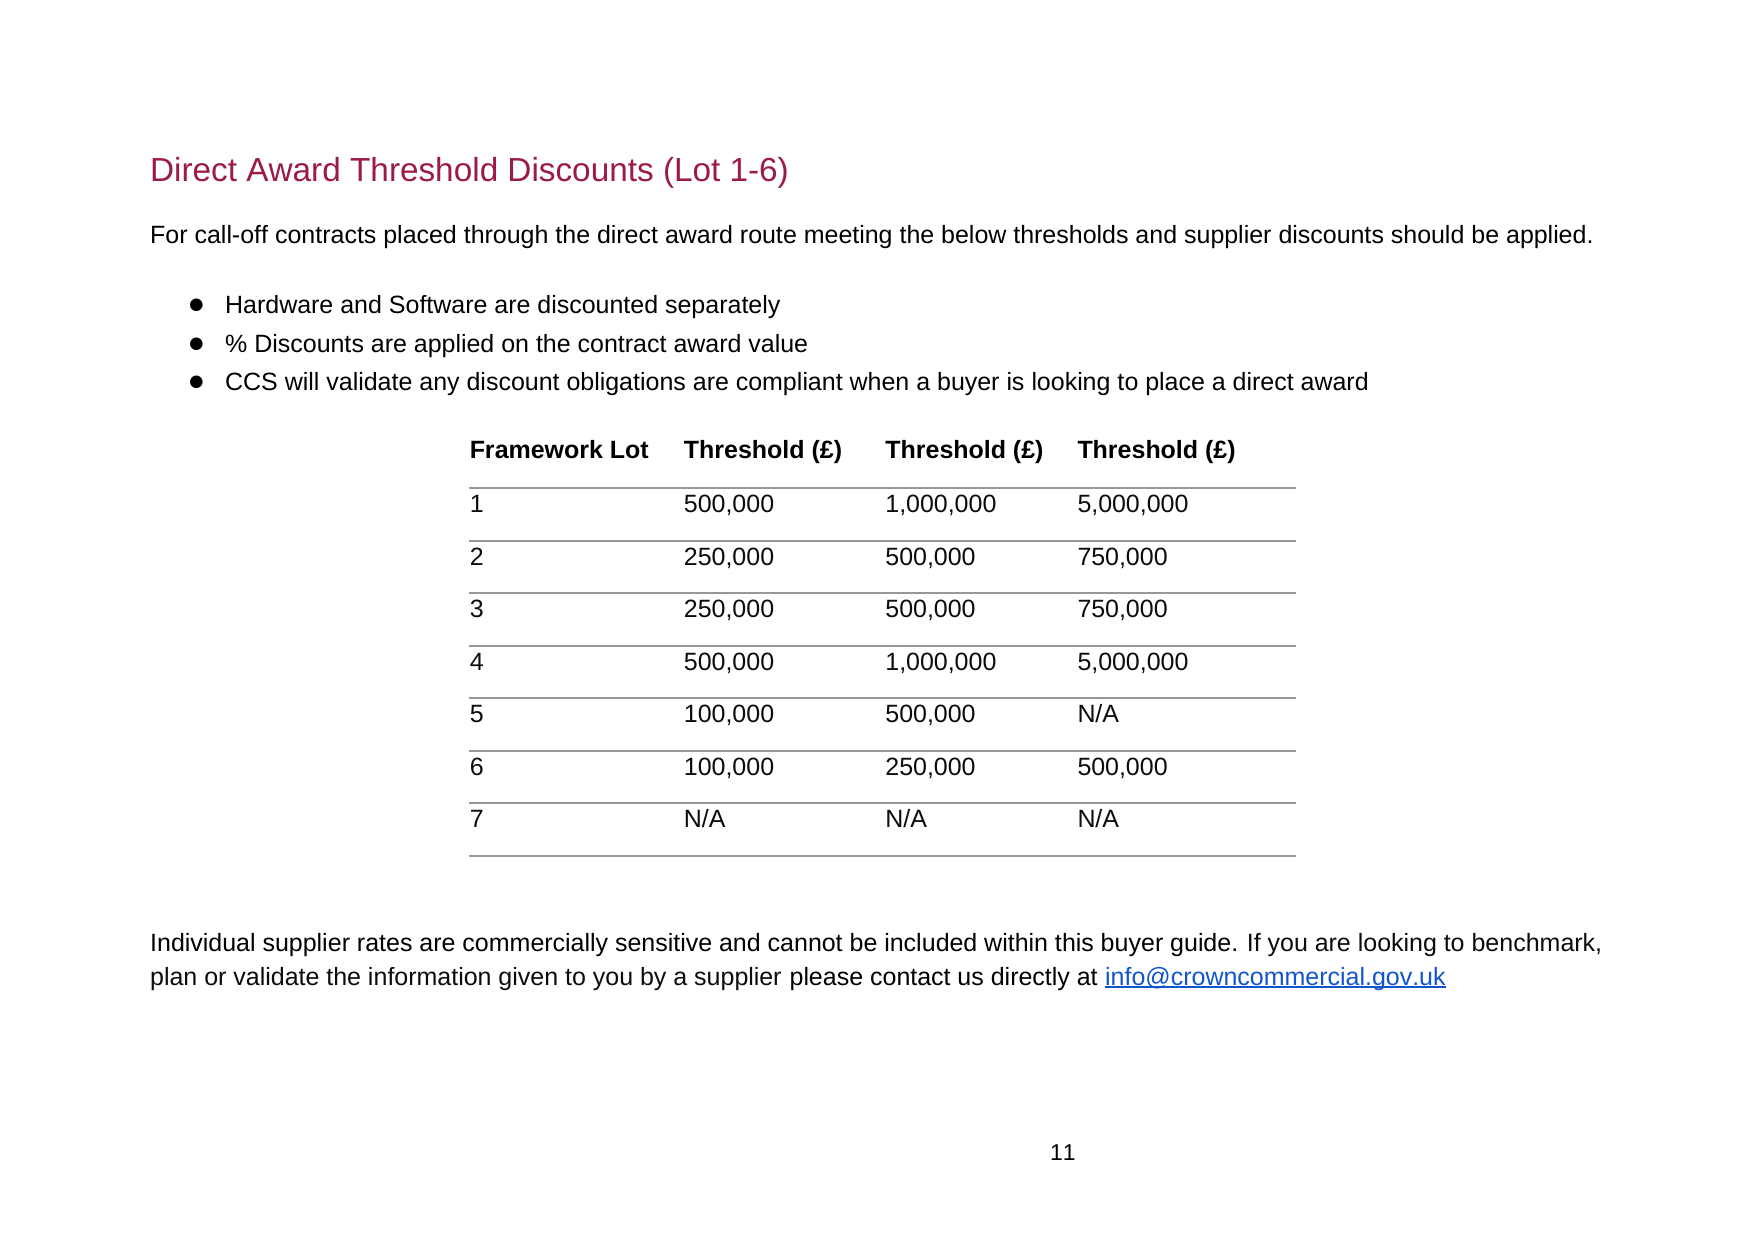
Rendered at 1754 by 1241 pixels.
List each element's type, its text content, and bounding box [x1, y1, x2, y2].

text Individual supplier rates are commercially sensitive and cannot be included within this buyer guide. If you are looking to benchmark, plan or validate the information given to you by a supplier please contact us directly at info@crowncommercial.gov.uk [150, 895, 1604, 990]
table_cell 2 [469, 542, 683, 592]
table_cell 5 [469, 699, 683, 750]
table_cell 5,000,000 [1076, 647, 1296, 697]
table_cell N/A [683, 804, 884, 855]
table_cell 1,000,000 [884, 489, 1076, 540]
table_cell 7 [469, 804, 683, 855]
table_cell N/A [1076, 804, 1296, 855]
table_cell 750,000 [1076, 542, 1296, 592]
table_header Threshold (£) [683, 435, 884, 487]
table_cell 250,000 [683, 542, 884, 592]
text For call-off contracts placed through the direct award route meeting the below thresholds and supplier discounts should be applied. [150, 220, 1604, 249]
table_header Threshold (£) [1076, 435, 1296, 487]
list Hardware and Software are discounted separately [187, 286, 1604, 320]
list CCS will validate any discount obligations are compliant when a buyer is looking to place a direct award [187, 363, 1604, 397]
table_header Threshold (£) [884, 435, 1076, 487]
table_header Framework Lot [469, 435, 683, 487]
table_cell 750,000 [1076, 594, 1296, 645]
table_cell 1,000,000 [884, 647, 1076, 697]
table_cell 100,000 [683, 699, 884, 750]
table_cell 500,000 [884, 699, 1076, 750]
table_cell 6 [469, 752, 683, 802]
table_cell 500,000 [884, 542, 1076, 592]
table_cell 250,000 [884, 752, 1076, 802]
table_cell 5,000,000 [1076, 489, 1296, 540]
table_cell 250,000 [683, 594, 884, 645]
table_cell 500,000 [683, 489, 884, 540]
table_cell N/A [1076, 699, 1296, 750]
list % Discounts are applied on the contract award value [187, 325, 1604, 358]
table_cell 500,000 [1076, 752, 1296, 802]
subtitle Direct Award Threshold Discounts (Lot 1-6) [150, 150, 1604, 188]
table_cell 3 [469, 594, 683, 645]
table_cell 500,000 [884, 594, 1076, 645]
table_cell 1 [469, 489, 683, 540]
table_cell 100,000 [683, 752, 884, 802]
table_cell 500,000 [683, 647, 884, 697]
table_cell N/A [884, 804, 1076, 855]
table_cell 4 [469, 647, 683, 697]
